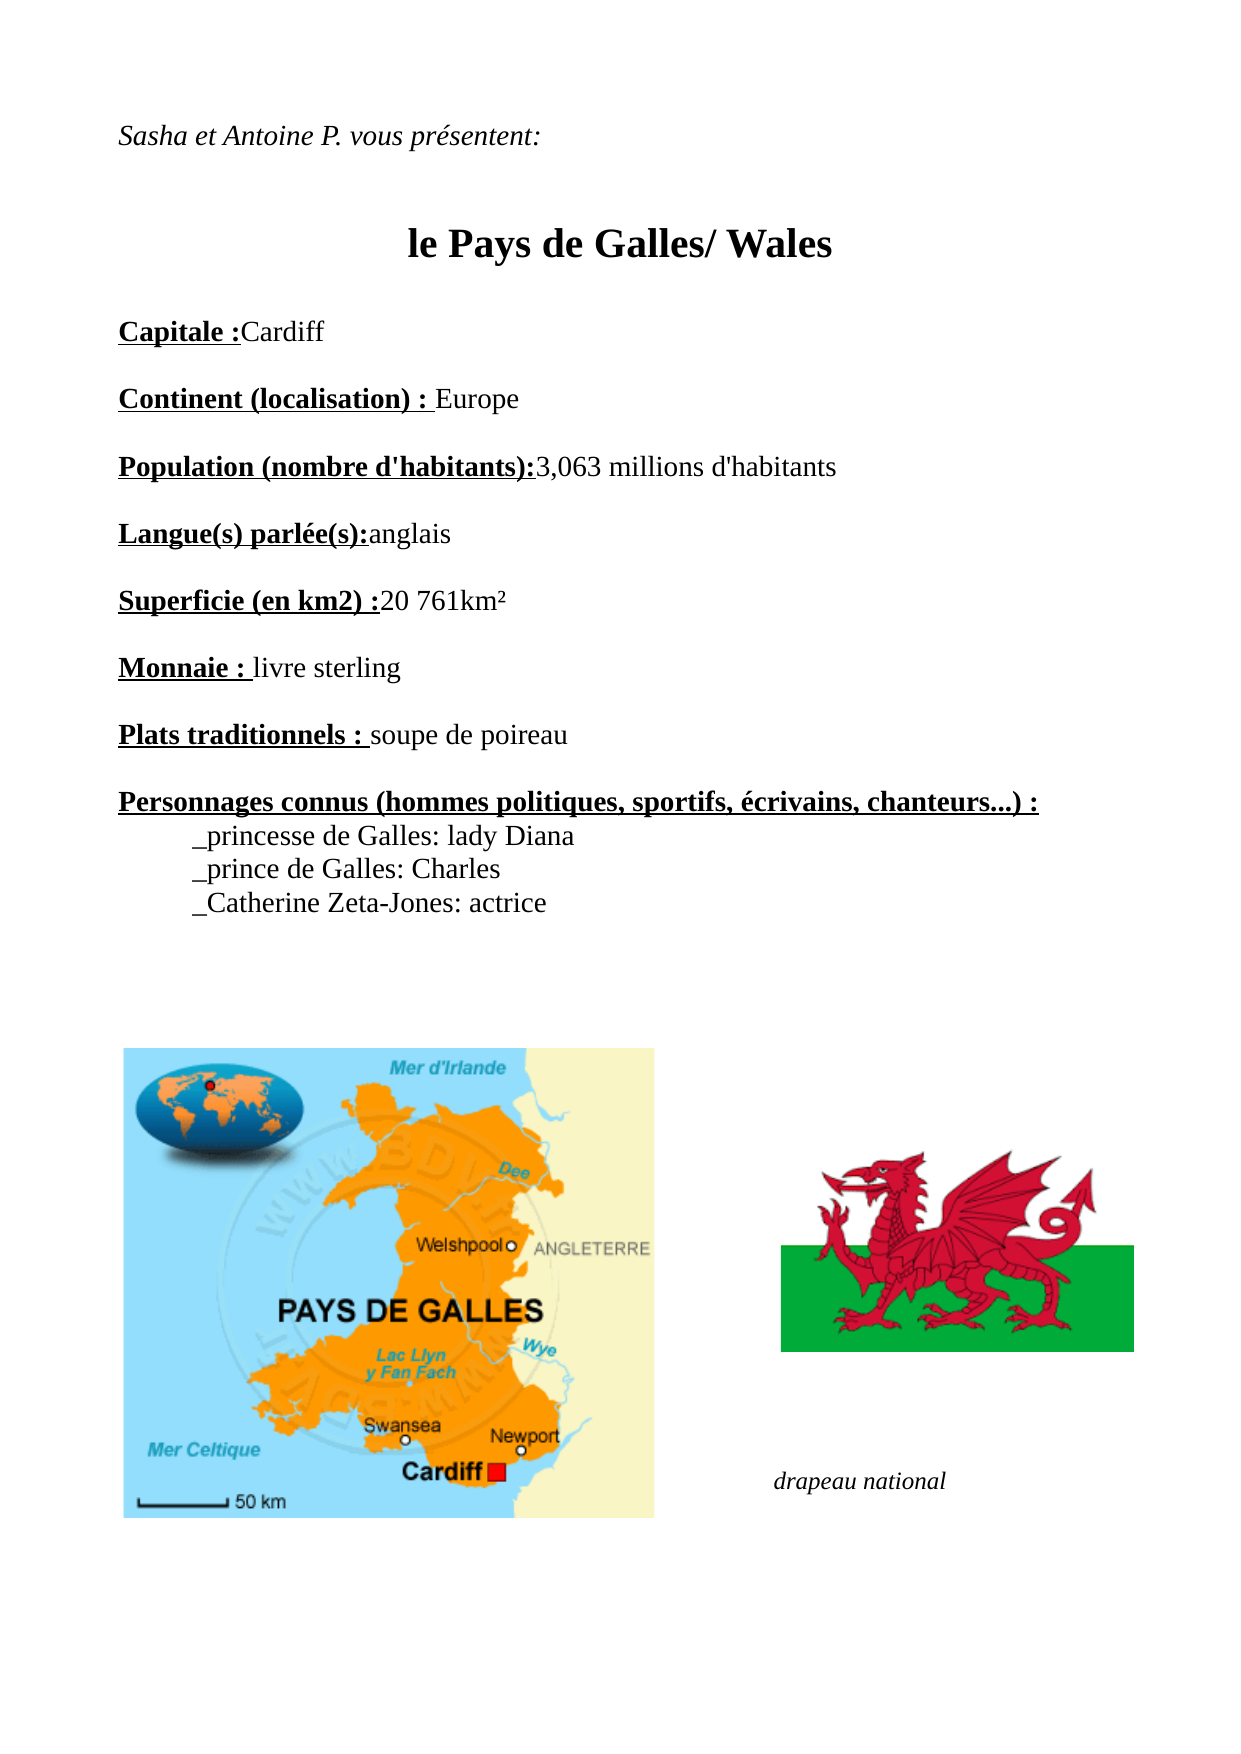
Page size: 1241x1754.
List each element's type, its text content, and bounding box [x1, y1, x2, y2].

text _princesse de Galles: lady Diana [118, 818, 1122, 851]
text le Pays de Galles/ Wales [118, 219, 1122, 267]
text Superficie (en km2) :20 761km² [118, 583, 1122, 616]
text Capitale :Cardiff [118, 314, 1122, 348]
text Personnages connus (hommes politiques, sportifs, écrivains, chanteurs...) : [118, 784, 1122, 818]
text Monnaie : livre sterling [118, 650, 1122, 683]
text drapeau national [773, 1466, 1126, 1494]
text Langue(s) parlée(s):anglais [118, 516, 1122, 549]
picture [123, 1048, 655, 1518]
text Continent (localisation) : Europe [118, 382, 1122, 415]
text Population (nombre d'habitants):3,063 millions d'habitants [118, 449, 1122, 482]
text Sasha et Antoine P. vous présentent: [118, 118, 1122, 152]
text Plats traditionnels : soupe de poireau [118, 717, 1122, 751]
text _Catherine Zeta-Jones: actrice [118, 885, 1122, 918]
text _prince de Galles: Charles [118, 851, 1122, 885]
picture [780, 1139, 1134, 1352]
